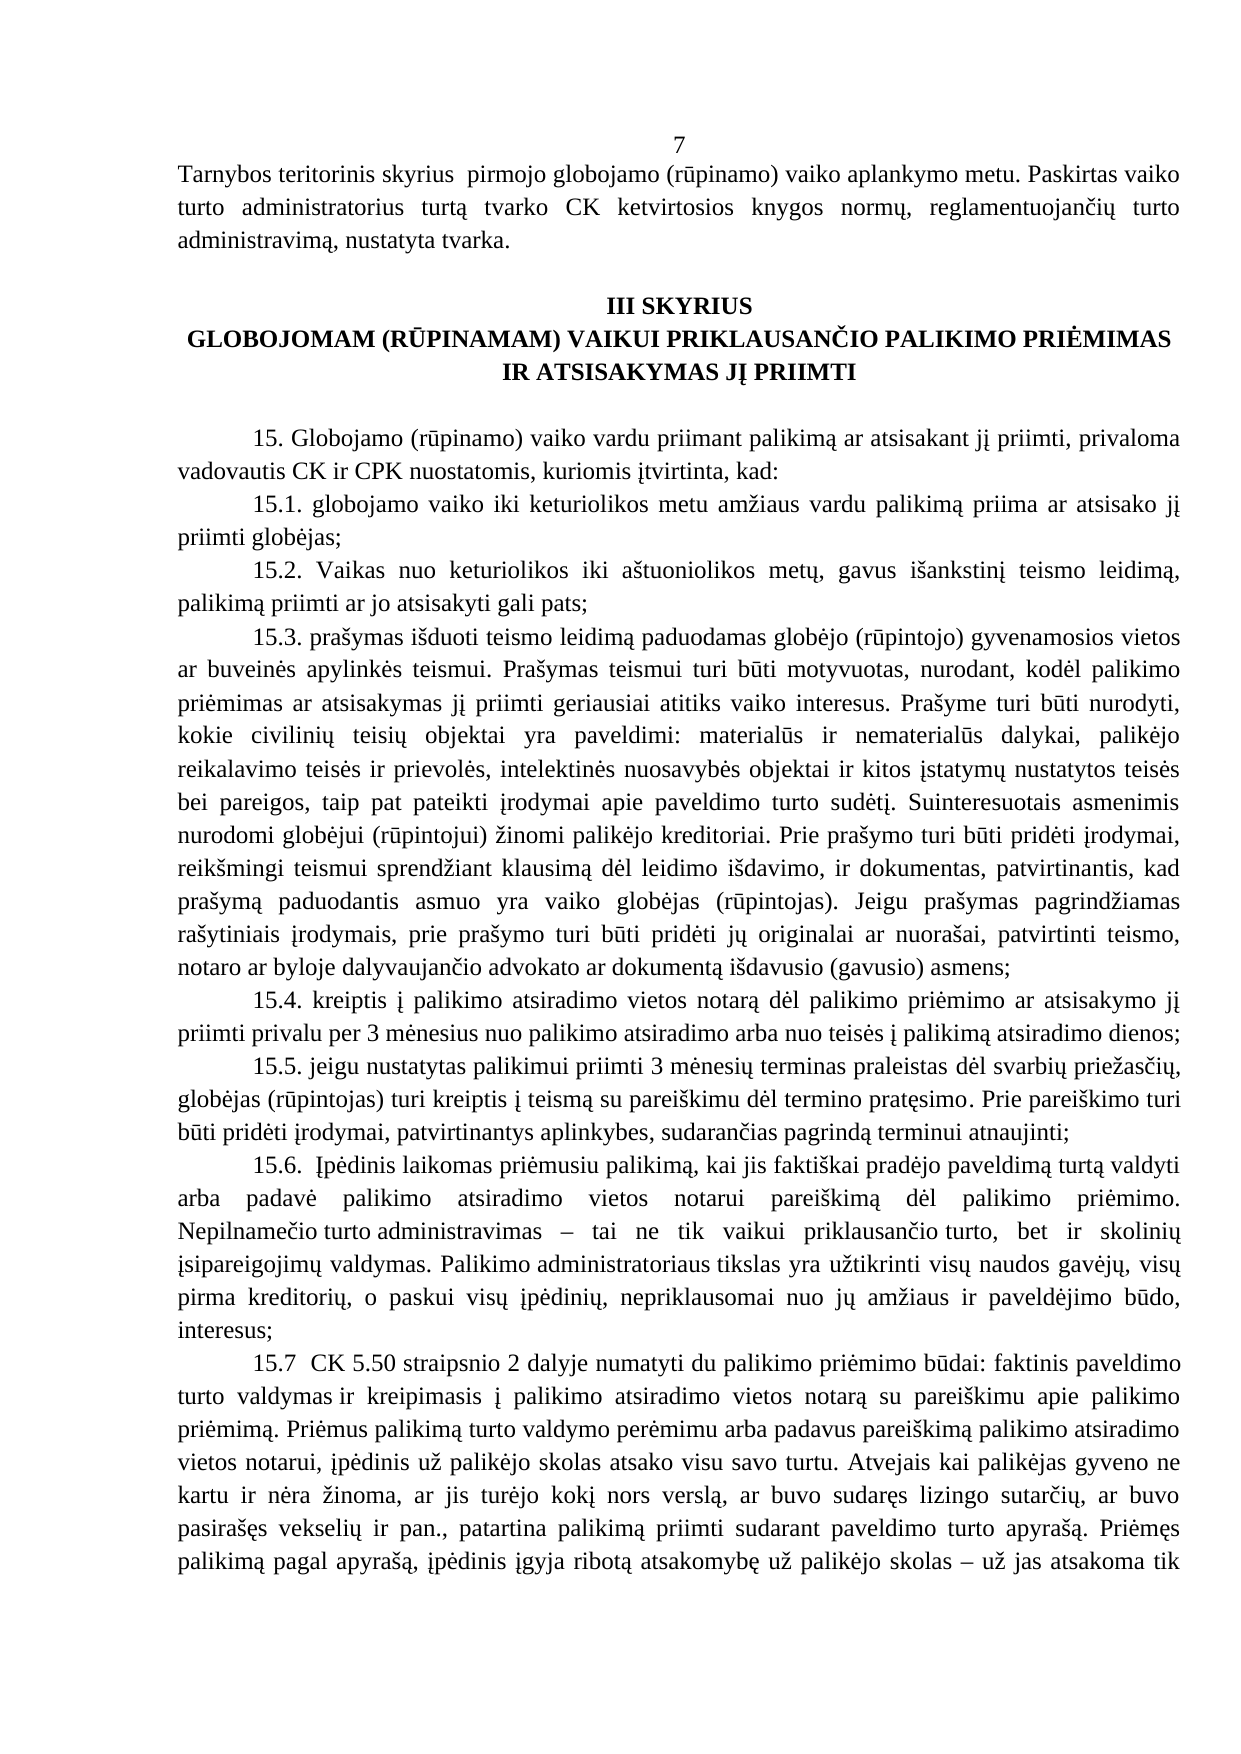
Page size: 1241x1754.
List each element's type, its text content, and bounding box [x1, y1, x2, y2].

text 15.3. prašymas išduoti teismo leidimą paduodamas globėjo (rūpintojo) gyvenamosios vietos ar buveinės apylinkės teismui. Prašymas teismui turi būti motyvuotas, nurodant, kodėl palikimo priėmimas ar atsisakymas jį priimti geriausiai atitiks vaiko interesus. Prašyme turi būti nurodyti, kokie civilinių teisių objektai yra paveldimi: materialūs ir nematerialūs dalykai, palikėjo reikalavimo teisės ir prievolės, intelektinės nuosavybės objektai ir kitos įstatymų nustatytos teisės bei pareigos, taip pat pateikti įrodymai apie paveldimo turto sudėtį. Suinteresuotais asmenimis nurodomi globėjui (rūpintojui) žinomi palikėjo kreditoriai. Prie prašymo turi būti pridėti įrodymai, reikšmingi teismui sprendžiant klausimą dėl leidimo išdavimo, ir dokumentas, patvirtinantis, kad prašymą paduodantis asmuo yra vaiko globėjas (rūpintojas). Jeigu prašymas pagrindžiamas rašytiniais įrodymais, prie prašymo turi būti pridėti jų originalai ar nuorašai, patvirtinti teismo, notaro ar byloje dalyvaujančio advokato ar dokumentą išdavusio (gavusio) asmens; [177, 622, 1181, 981]
text 15.4. kreiptis į palikimo atsiradimo vietos notarą dėl palikimo priėmimo ar atsisakymo jį priimti privalu per 3 mėnesius nuo palikimo atsiradimo arba nuo teisės į palikimą atsiradimo dienos; [177, 985, 1181, 1047]
text III SKYRIUS [177, 291, 1181, 320]
text 15.2. Vaikas nuo keturiolikos iki aštuoniolikos metų, gavus išankstinį teismo leidimą, palikimą priimti ar jo atsisakyti gali pats; [177, 556, 1181, 617]
text GLOBOJOMAM (RŪPINAMAM) VAIKUI PRIKLAUSANČIO PALIKIMO PRIĖMIMAS IR ATSISAKYMAS JĮ PRIIMTI [177, 324, 1181, 386]
text 15.7 CK 5.50 straipsnio 2 dalyje numatyti du palikimo priėmimo būdai: faktinis paveldimo turto valdymas ir kreipimasis į palikimo atsiradimo vietos notarą su pareiškimu apie palikimo priėmimą. Priėmus palikimą turto valdymo perėmimu arba padavus pareiškimą palikimo atsiradimo vietos notarui, įpėdinis už palikėjo skolas atsako visu savo turtu. Atvejais kai palikėjas gyveno ne kartu ir nėra žinoma, ar jis turėjo kokį nors verslą, ar buvo sudaręs lizingo sutarčių, ar buvo pasirašęs vekselių ir pan., patartina palikimą priimti sudarant paveldimo turto apyrašą. Priėmęs palikimą pagal apyrašą, įpėdinis įgyja ribotą atsakomybę už palikėjo skolas – už jas atsakoma tik [177, 1348, 1181, 1575]
text 15.6. Įpėdinis laikomas priėmusiu palikimą, kai jis faktiškai pradėjo paveldimą turtą valdyti arba padavė palikimo atsiradimo vietos notarui pareiškimą dėl palikimo priėmimo. Nepilnamečio turto administravimas – tai ne tik vaikui priklausančio turto, bet ir skolinių įsipareigojimų valdymas. Palikimo administratoriaus tikslas yra užtikrinti visų naudos gavėjų, visų pirma kreditorių, o paskui visų įpėdinių, nepriklausomai nuo jų amžiaus ir paveldėjimo būdo, interesus; [177, 1150, 1181, 1344]
text 15. Globojamo (rūpinamo) vaiko vardu priimant palikimą ar atsisakant jį priimti, privaloma vadovautis CK ir CPK nuostatomis, kuriomis įtvirtinta, kad: [177, 423, 1181, 485]
text 15.1. globojamo vaiko iki keturiolikos metu amžiaus vardu palikimą priima ar atsisako jį priimti globėjas; [177, 489, 1181, 551]
text 15.5. jeigu nustatytas palikimui priimti 3 mėnesių terminas praleistas dėl svarbių priežasčių, globėjas (rūpintojas) turi kreiptis į teismą su pareiškimu dėl termino pratęsimo. Prie pareiškimo turi būti pridėti įrodymai, patvirtinantys aplinkybes, sudarančias pagrindą terminui atnaujinti; [177, 1051, 1181, 1146]
text Tarnybos teritorinis skyrius pirmojo globojamo (rūpinamo) vaiko aplankymo metu. Paskirtas vaiko turto administratorius turtą tvarko CK ketvirtosios knygos normų, reglamentuojančių turto administravimą, nustatyta tvarka. [177, 159, 1181, 254]
